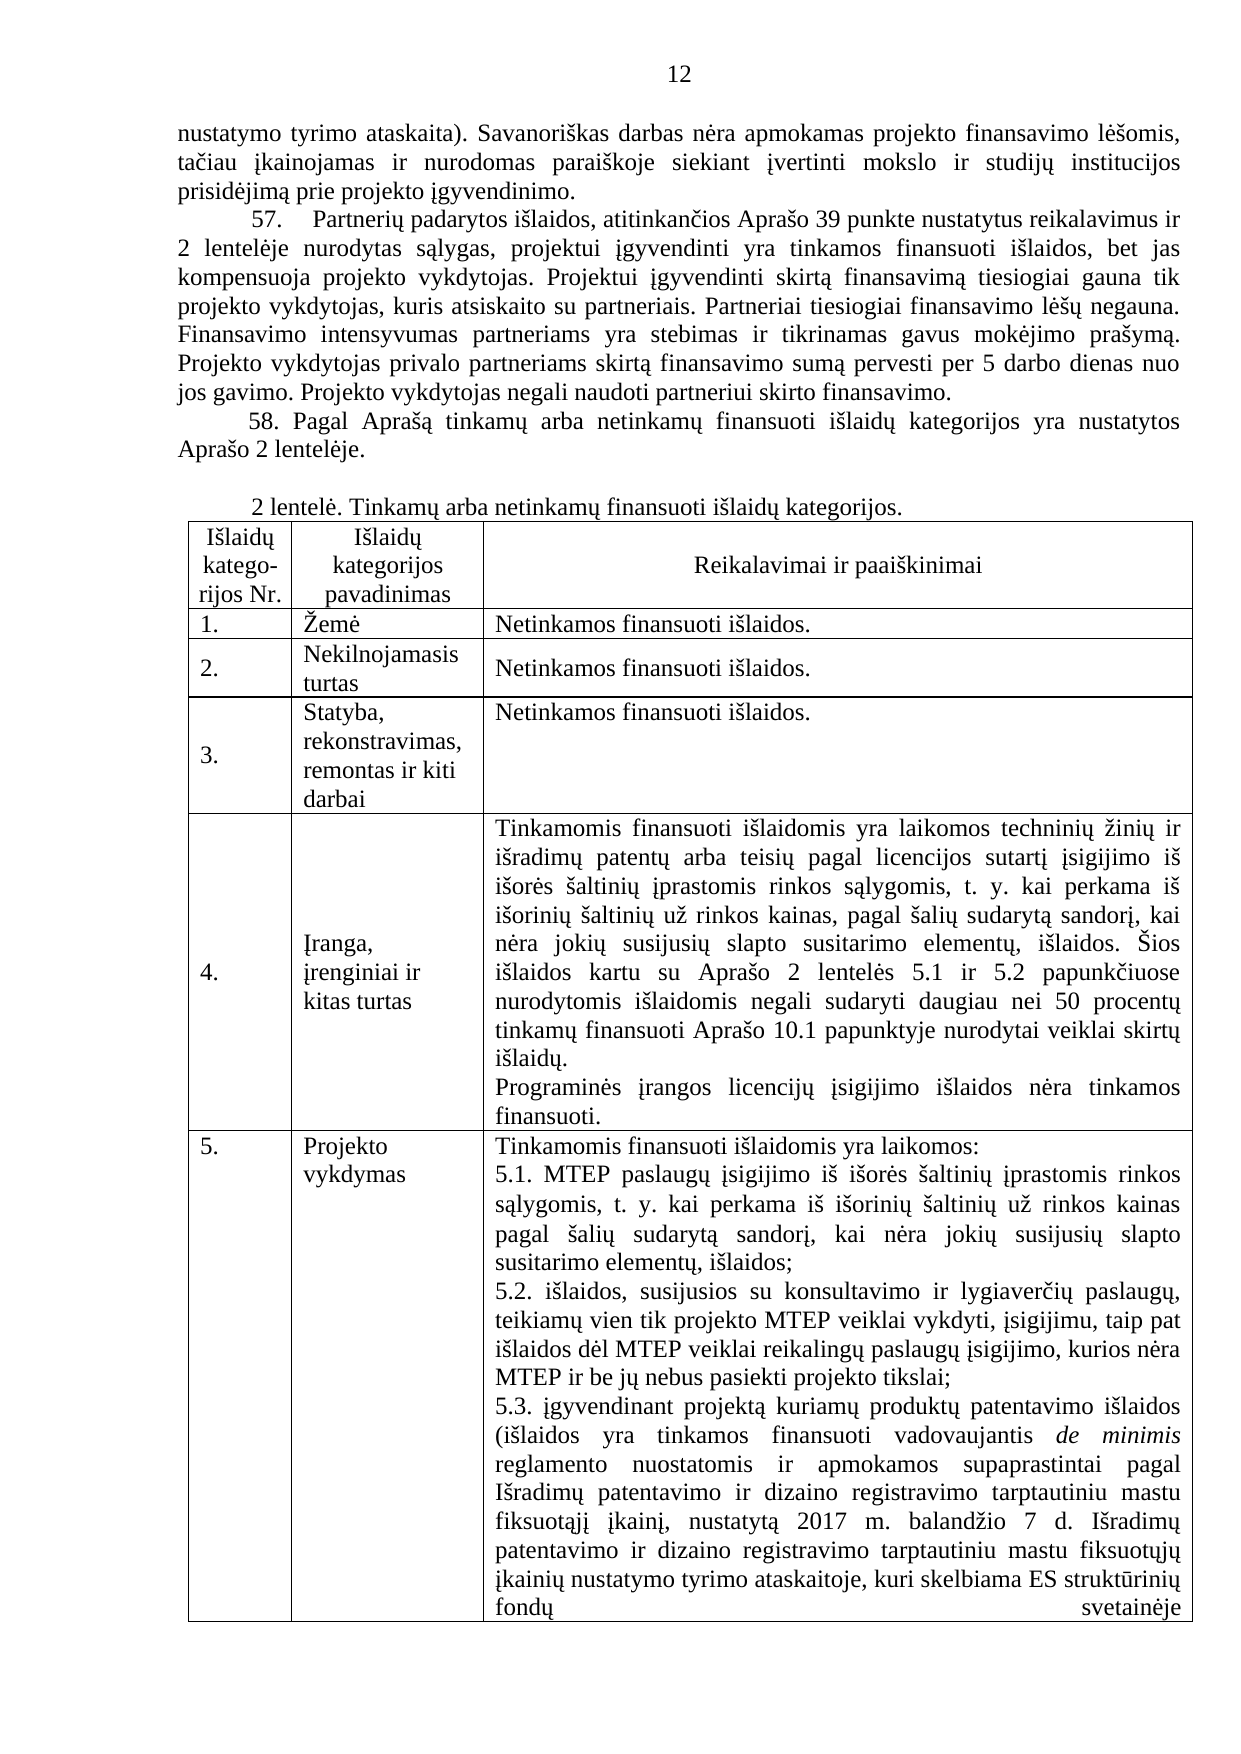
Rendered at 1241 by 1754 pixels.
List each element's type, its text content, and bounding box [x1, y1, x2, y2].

text 57. Partnerių padarytos išlaidos, atitinkančios Aprašo 39 punkte nustatytus reikalavimus ir 2 lentelėje nurodytas sąlygas, projektui įgyvendinti yra tinkamos finansuoti išlaidos, bet jas kompensuoja projekto vykdytojas. Projektui įgyvendinti skirtą finansavimą tiesiogiai gauna tik projekto vykdytojas, kuris atsiskaito su partneriais. Partneriai tiesiogiai finansavimo lėšų negauna. Finansavimo intensyvumas partneriams yra stebimas ir tikrinamas gavus mokėjimo prašymą. Projekto vykdytojas privalo partneriams skirtą finansavimo sumą pervesti per 5 darbo dienas nuo jos gavimo. Projekto vykdytojas negali naudoti partneriui skirto finansavimo. [177, 204, 1181, 406]
table_cell 4. [189, 814, 291, 1130]
table_cell Netinkamos finansuoti išlaidos. [484, 698, 1192, 812]
table_cell Nekilnojamasis turtas [292, 639, 483, 696]
table_cell 2. [189, 639, 291, 696]
table_cell 3. [189, 698, 291, 812]
text nustatymo tyrimo ataskaita). Savanoriškas darbas nėra apmokamas projekto finansavimo lėšomis, tačiau įkainojamas ir nurodomas paraiškoje siekiant įvertinti mokslo ir studijų institucijos prisidėjimą prie projekto įgyvendinimo. [177, 118, 1181, 204]
table_cell Statyba, rekonstravimas, remontas ir kiti darbai [292, 698, 483, 812]
table_cell Projekto vykdymas [292, 1131, 483, 1621]
table_header Išlaidų katego-rijos Nr. [189, 522, 291, 608]
table_cell Tinkamomis finansuoti išlaidomis yra laikomos: 5.1. MTEP paslaugų įsigijimo iš išorės šaltinių įprastomis rinkos sąlygomis, t. y. kai perkama iš išorinių šaltinių už rinkos kainas pagal šalių sudarytą sandorį, kai nėra jokių susijusių slapto susitarimo elementų, išlaidos; 5.2. išlaidos, susijusios su konsultavimo ir lygiaverčių paslaugų, teikiamų vien tik projekto MTEP veiklai vykdyti, įsigijimu, taip pat išlaidos dėl MTEP veiklai reikalingų paslaugų įsigijimo, kurios nėra MTEP ir be jų nebus pasiekti projekto tikslai; 5.3. įgyvendinant projektą kuriamų produktų patentavimo išlaidos (išlaidos yra tinkamos finansuoti vadovaujantis de minimis reglamento nuostatomis ir apmokamos supaprastintai pagal Išradimų patentavimo ir dizaino registravimo tarptautiniu mastu fiksuotąjį įkainį, nustatytą 2017 m. balandžio 7 d. Išradimų patentavimo ir dizaino registravimo tarptautiniu mastu fiksuotųjų įkainių nustatymo tyrimo ataskaitoje, kuri skelbiama ES struktūrinių fondų svetainėje [484, 1131, 1192, 1621]
table_cell Tinkamomis finansuoti išlaidomis yra laikomos techninių žinių ir išradimų patentų arba teisių pagal licencijos sutartį įsigijimo iš išorės šaltinių įprastomis rinkos sąlygomis, t. y. kai perkama iš išorinių šaltinių už rinkos kainas, pagal šalių sudarytą sandorį, kai nėra jokių susijusių slapto susitarimo elementų, išlaidos. Šios išlaidos kartu su Aprašo 2 lentelės 5.1 ir 5.2 papunkčiuose nurodytomis išlaidomis negali sudaryti daugiau nei 50 procentų tinkamų finansuoti Aprašo 10.1 papunktyje nurodytai veiklai skirtų išlaidų. Programinės įrangos licencijų įsigijimo išlaidos nėra tinkamos finansuoti. [484, 814, 1192, 1130]
text 2 lentelė. Tinkamų arba netinkamų finansuoti išlaidų kategorijos. [177, 492, 1181, 521]
table_cell 5. [189, 1131, 291, 1621]
table_cell 1. [189, 609, 291, 638]
table_cell Žemė [292, 609, 483, 638]
table_cell Netinkamos finansuoti išlaidos. [484, 639, 1192, 696]
table_cell Įranga, įrenginiai ir kitas turtas [292, 814, 483, 1130]
table_header Išlaidų kategorijos pavadinimas [292, 522, 483, 608]
table_cell Netinkamos finansuoti išlaidos. [484, 609, 1192, 638]
text 58. Pagal Aprašą tinkamų arba netinkamų finansuoti išlaidų kategorijos yra nustatytos Aprašo 2 lentelėje. [177, 406, 1181, 463]
table_header Reikalavimai ir paaiškinimai [484, 522, 1192, 608]
